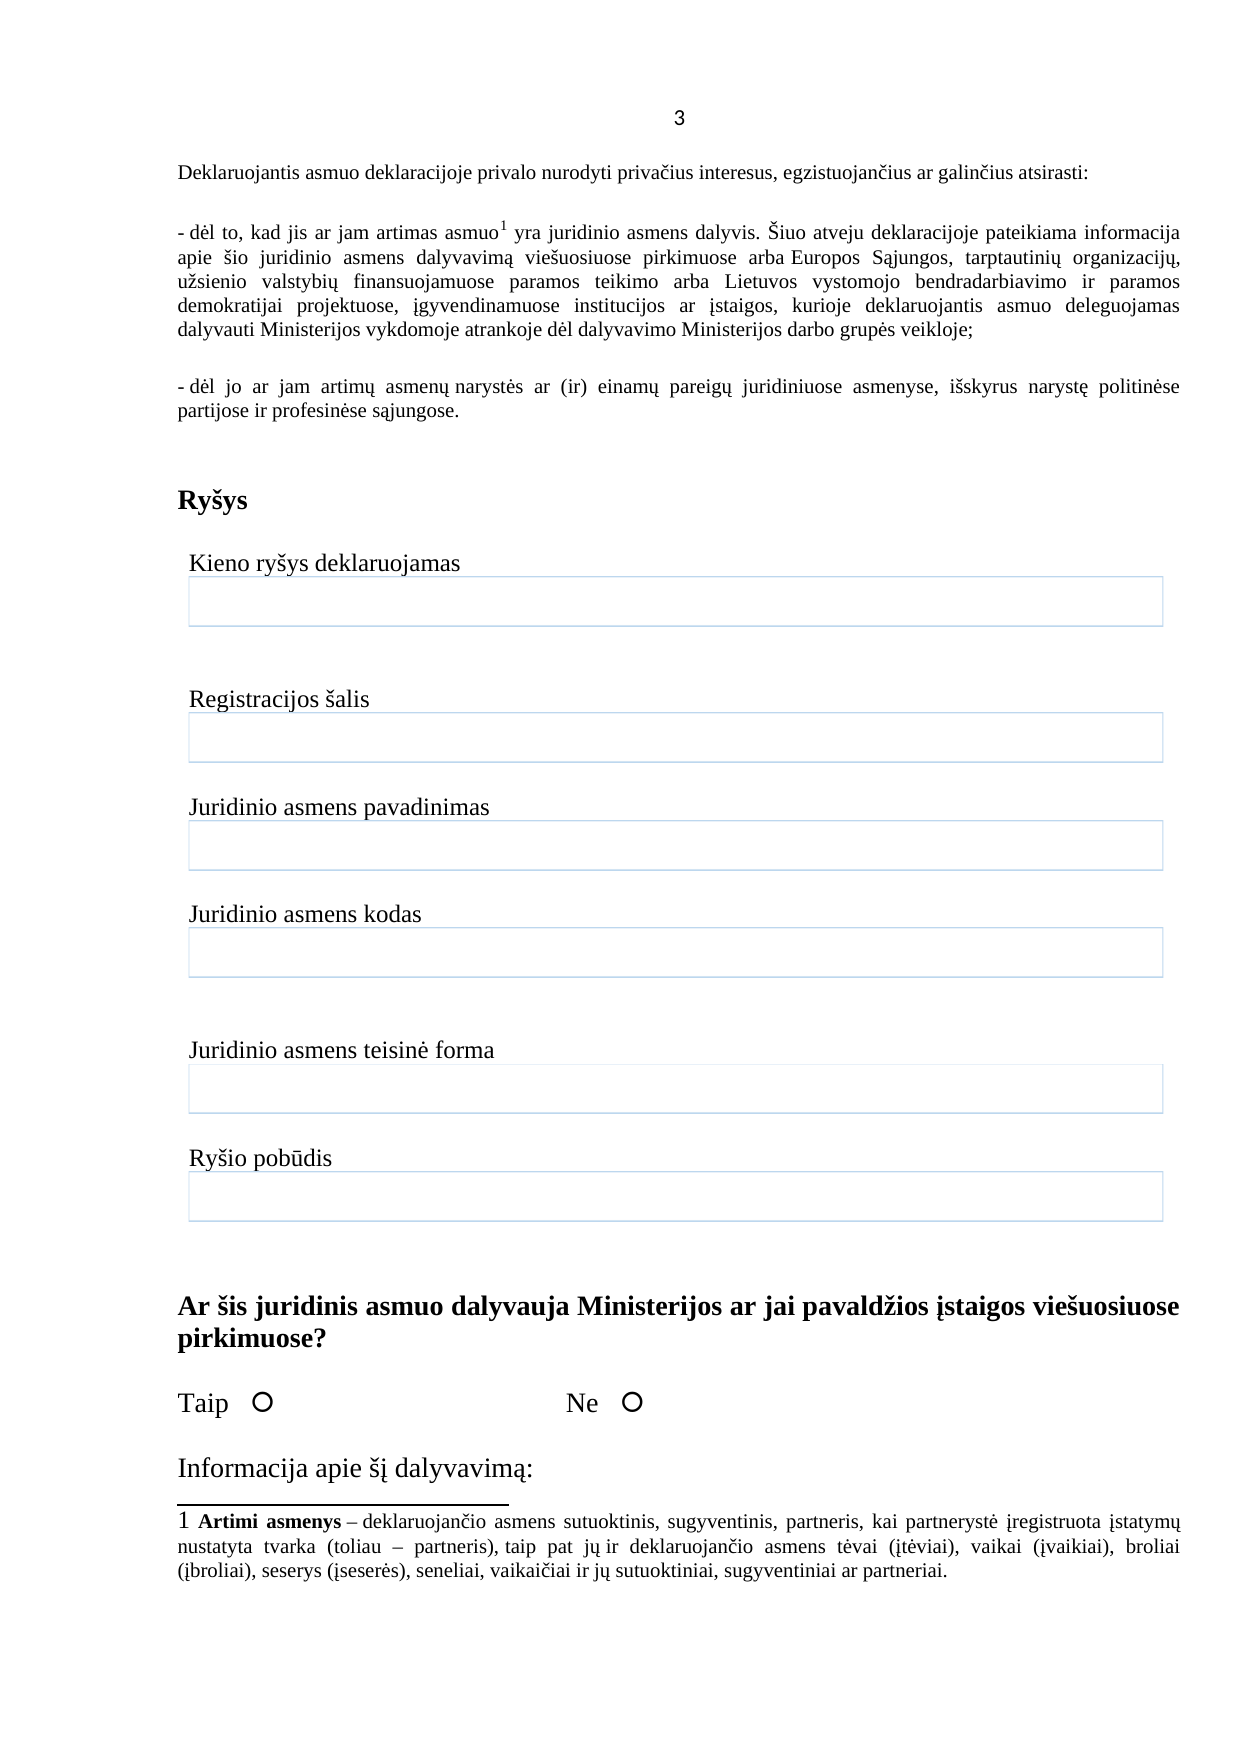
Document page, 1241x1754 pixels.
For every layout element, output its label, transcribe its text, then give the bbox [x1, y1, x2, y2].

table_cell Juridinio asmens teisinė forma [177, 1007, 1175, 1064]
table_cell [177, 713, 188, 763]
text Deklaruojantis asmuo deklaracijoje privalo nurodyti privačius interesus, egzistuojančius ar galinčius atsirasti: [177, 160, 1181, 184]
text - dėl jo ar jam artimų asmenų narystės ar (ir) einamų pareigų juridiniuose asmenyse, išskyrus narystę politinėse partijose ir profesinėse sąjungose. [177, 374, 1181, 422]
text Taip  Ne  [177, 1386, 1181, 1419]
table_cell [177, 978, 1175, 1007]
table_cell [177, 1172, 188, 1222]
table_cell [177, 627, 1175, 655]
table_cell [1164, 820, 1175, 870]
table_cell [1164, 713, 1175, 763]
table_cell Registracijos šalis [177, 655, 1175, 713]
table_cell [1164, 1064, 1175, 1114]
text Informacija apie šį dalyvavimą: [177, 1451, 1181, 1483]
text Ar šis juridinis asmuo dalyvauja Ministerijos ar jai pavaldžios įstaigos viešuosiuose pirkimuose? [177, 1289, 1181, 1354]
text Artimi asmenys – deklaruojančio asmens sutuoktinis, sugyventinis, partneris, kai partnerystė įregistruota įstatymų nustatyta tvarka (toliau – partneris), taip pat jų ir deklaruojančio asmens tėvai (įtėviai), vaikai (įvaikiai), broliai (įbroliai), seserys (įseserės), seneliai, vaikaičiai ir jų sutuoktiniai, sugyventiniai ar partneriai. [177, 1505, 1181, 1582]
text - dėl to, kad jis ar jam artimas asmuo yra juridinio asmens dalyvis. Šiuo atveju deklaracijoje pateikiama informacija apie šio juridinio asmens dalyvavimą viešuosiuose pirkimuose arba Europos Sąjungos, tarptautinių organizacijų, užsienio valstybių finansuojamuose paramos teikimo arba Lietuvos vystomojo bendradarbiavimo ir paramos demokratijai projektuose, įgyvendinamuose institucijos ar įstaigos, kurioje deklaruojantis asmuo deleguojamas dalyvauti Ministerijos vykdomoje atrankoje dėl dalyvavimo Ministerijos darbo grupės veikloje; [177, 216, 1181, 341]
table_cell Juridinio asmens kodas [177, 870, 1175, 978]
table_cell Ryšio pobūdis [177, 1114, 1175, 1172]
text Ryšys [177, 483, 1181, 515]
table_header Kieno ryšys deklaruojamas [177, 548, 1175, 627]
table_cell [177, 820, 188, 870]
table_cell Juridinio asmens pavadinimas [177, 763, 1175, 820]
table_cell [177, 1064, 188, 1114]
table_cell [177, 1222, 1175, 1260]
table_cell [1164, 1172, 1175, 1222]
